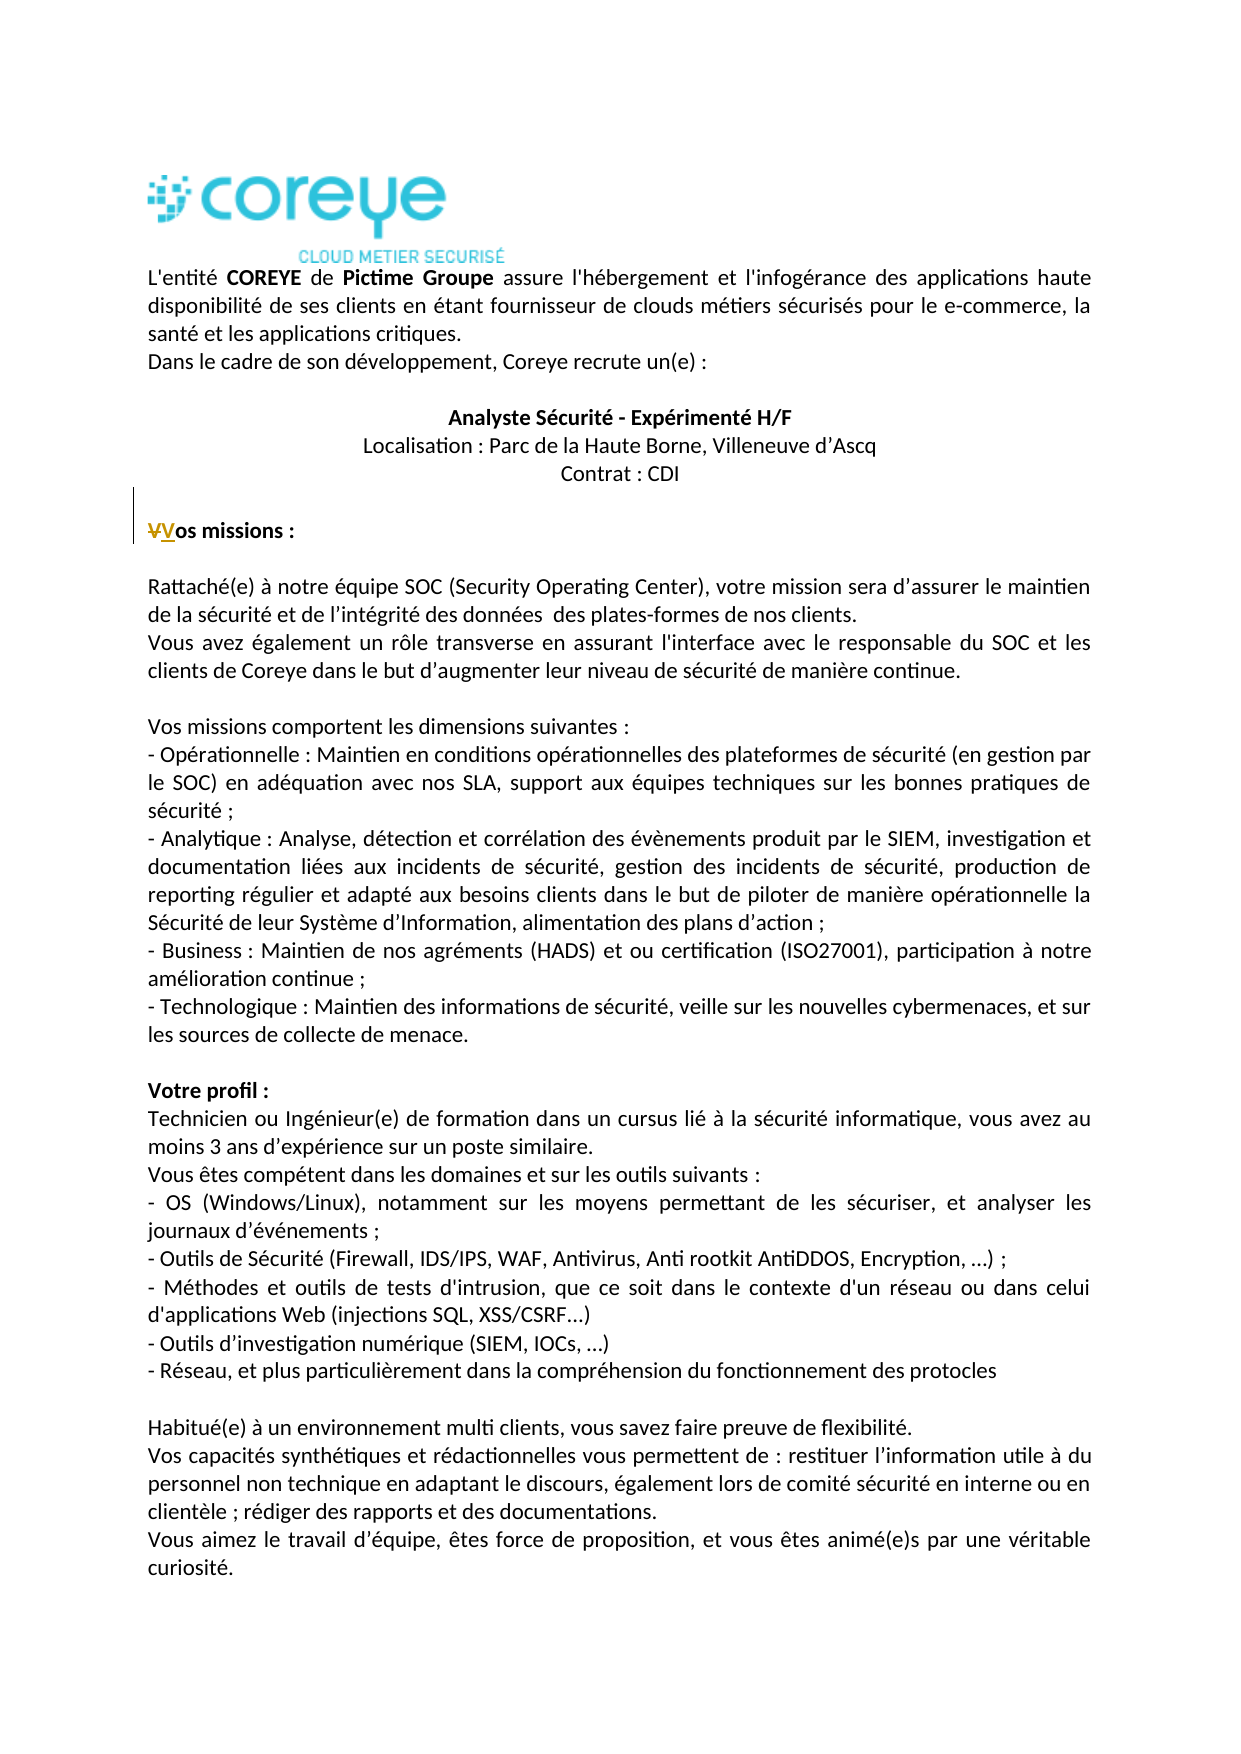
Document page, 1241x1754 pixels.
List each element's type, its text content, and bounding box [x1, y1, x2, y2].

text Votre profil : [148, 1076, 1093, 1104]
text Vos missions : [148, 487, 1093, 516]
picture [147, 175, 506, 263]
text Rattaché(e) à notre équipe SOC (Security Operating Center), votre mission sera d’assurer le maintien de la sécurité et de l’intégrité des données des plates-formes de nos clients. [148, 572, 1093, 628]
text Technicien ou Ingénieur(e) de formation dans un cursus lié à la sécurité informatique, vous avez au moins 3 ans d’expérience sur un poste similaire. [148, 1104, 1093, 1161]
text - OS (Windows/Linux), notamment sur les moyens permettant de les sécuriser, et analyser les journaux d’événements ; [148, 1188, 1093, 1244]
text Vous avez également un rôle transverse en assurant l'interface avec le responsable du SOC et les clients de Coreye dans le but d’augmenter leur niveau de sécurité de manière continue. [148, 628, 1093, 684]
text - Outils de Sécurité (Firewall, IDS/IPS, WAF, Antivirus, Anti rootkit AntiDDOS, Encryption, …) ; [148, 1244, 1093, 1273]
text - Technologique : Maintien des informations de sécurité, veille sur les nouvelles cybermenaces, et sur les sources de collecte de menace. [148, 992, 1093, 1048]
text - Réseau, et plus particulièrement dans la compréhension du fonctionnement des protocles [148, 1357, 1093, 1385]
text L'entité COREYE de Pictime Groupe assure l'hébergement et l'infogérance des applications haute disponibilité de ses clients en étant fournisseur de clouds métiers sécurisés pour le e-commerce, la santé et les applications critiques. [148, 263, 1093, 347]
text Vous êtes compétent dans les domaines et sur les outils suivants : [148, 1161, 1093, 1188]
text Localisation : Parc de la Haute Borne, Villeneuve d’Ascq [148, 431, 1093, 459]
text - Opérationnelle : Maintien en conditions opérationnelles des plateformes de sécurité (en gestion par le SOC) en adéquation avec nos SLA, support aux équipes techniques sur les bonnes pratiques de sécurité ; [148, 740, 1093, 824]
text - Analytique : Analyse, détection et corrélation des évènements produit par le SIEM, investigation et documentation liées aux incidents de sécurité, gestion des incidents de sécurité, production de reporting régulier et adapté aux besoins clients dans le but de piloter de manière opérationnelle la Sécurité de leur Système d’Information, alimentation des plans d’action ; [148, 824, 1093, 936]
text Vous aimez le travail d’équipe, êtes force de proposition, et vous êtes animé(e)s par une véritable curiosité. [148, 1525, 1093, 1581]
text - Business : Maintien de nos agréments (HADS) et ou certification (ISO27001), participation à notre amélioration continue ; [148, 936, 1093, 992]
text - Méthodes et outils de tests d'intrusion, que ce soit dans le contexte d'un réseau ou dans celui d'applications Web (injections SQL, XSS/CSRF...) [148, 1273, 1093, 1329]
text Vos missions comportent les dimensions suivantes : [148, 712, 1093, 740]
text Dans le cadre de son développement, Coreye recrute un(e) : [148, 347, 1093, 375]
text Contrat : CDI [148, 459, 1093, 487]
text Vos capacités synthétiques et rédactionnelles vous permettent de : restituer l’information utile à du personnel non technique en adaptant le discours, également lors de comité sécurité en interne ou en clientèle ; rédiger des rapports et des documentations. [148, 1441, 1093, 1525]
text Habitué(e) à un environnement multi clients, vous savez faire preuve de flexibilité. [148, 1413, 1093, 1441]
text Analyste Sécurité - Expérimenté H/F [148, 403, 1093, 431]
text - Outils d’investigation numérique (SIEM, IOCs, …) [148, 1329, 1093, 1357]
